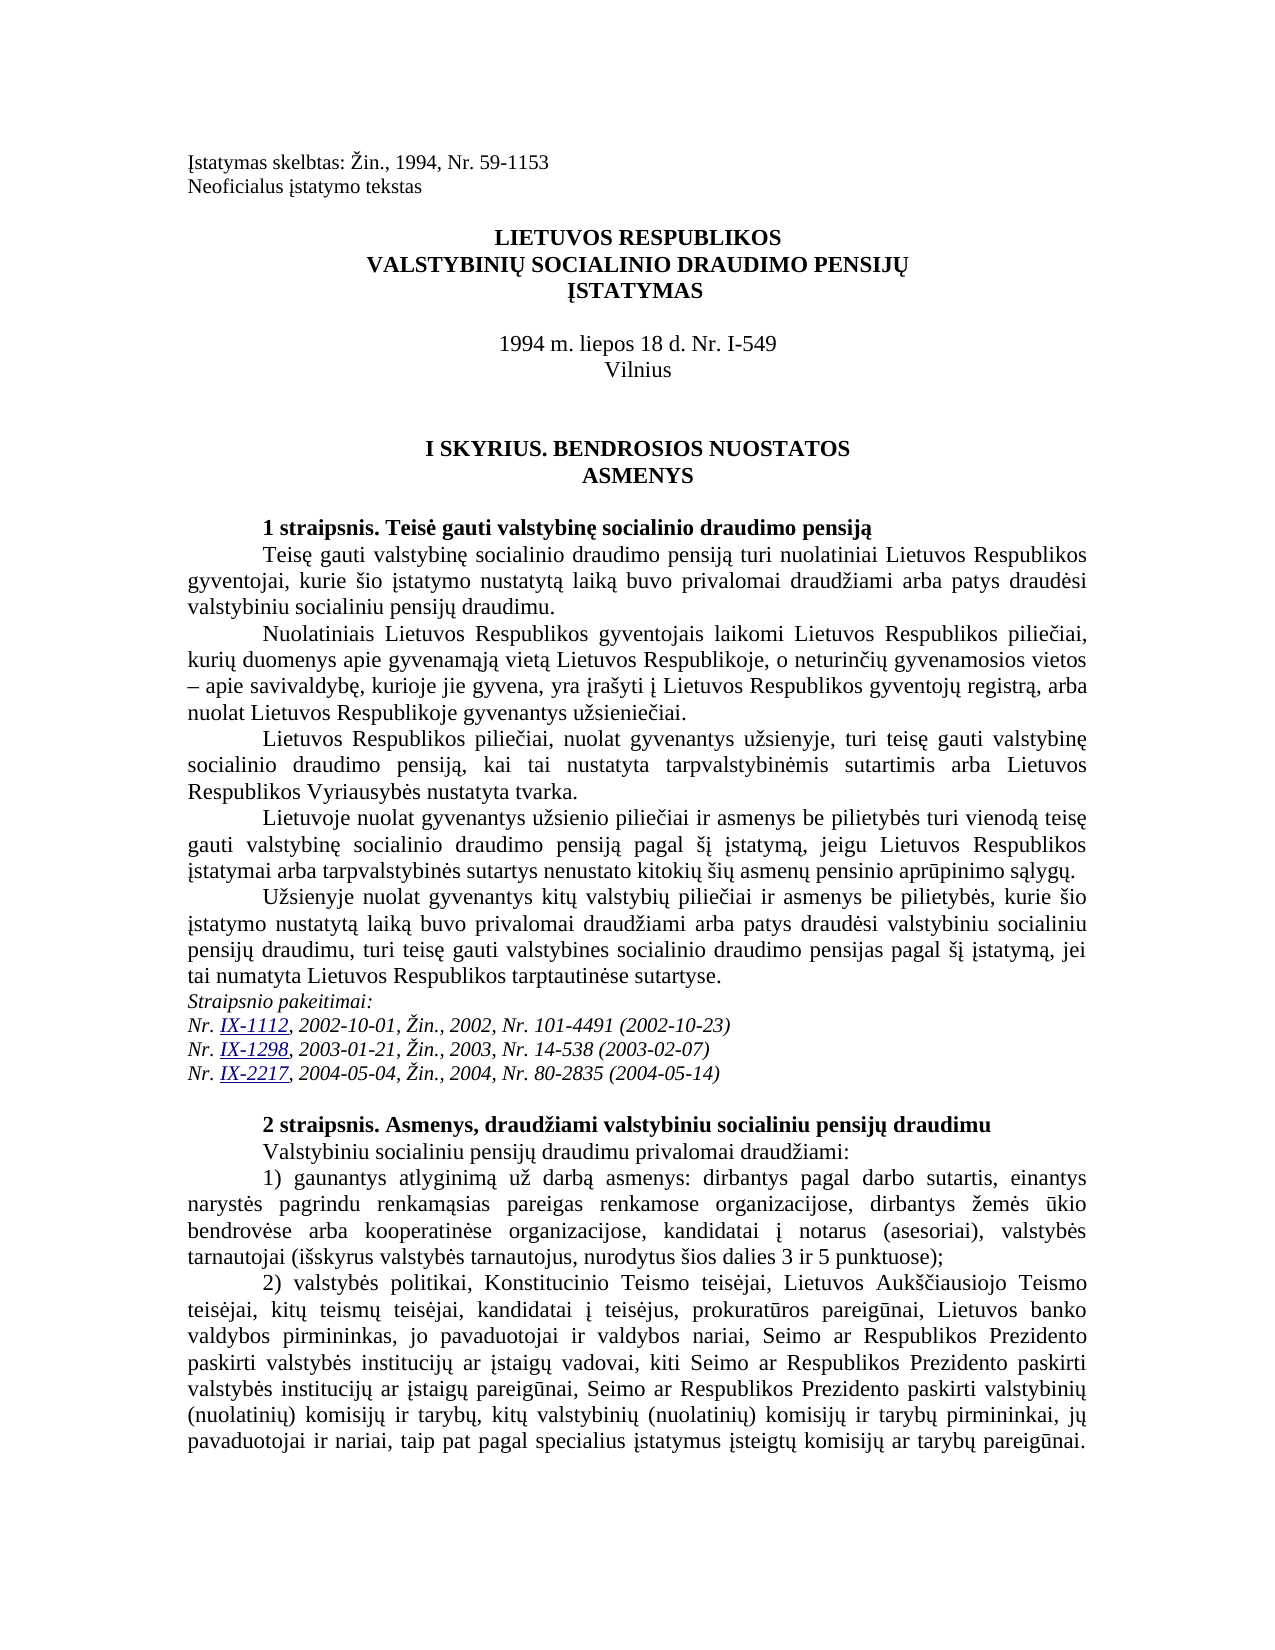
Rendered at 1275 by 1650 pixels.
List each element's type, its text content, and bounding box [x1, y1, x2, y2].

text Lietuvoje nuolat gyvenantys užsienio piliečiai ir asmenys be pilietybės turi vienodą teisę gauti valstybinę socialinio draudimo pensiją pagal šį įstatymą, jeigu Lietuvos Respublikos įstatymai arba tarpvalstybinės sutartys nenustato kitokių šių asmenų pensinio aprūpinimo sąlygų. [187, 804, 1088, 883]
text 1 straipsnis. Teisė gauti valstybinę socialinio draudimo pensiją [187, 514, 1088, 541]
text Nr. IX-1112, 2002-10-01, Žin., 2002, Nr. 101-4491 (2002-10-23) [187, 1013, 1088, 1037]
text Nuolatiniais Lietuvos Respublikos gyventojais laikomi Lietuvos Respublikos piliečiai, kurių duomenys apie gyvenamąją vietą Lietuvos Respublikoje, o neturinčių gyvenamosios vietos – apie savivaldybę, kurioje jie gyvena, yra įrašyti į Lietuvos Respublikos gyventojų registrą, arba nuolat Lietuvos Respublikoje gyvenantys užsieniečiai. [187, 620, 1088, 725]
text Teisę gauti valstybinę socialinio draudimo pensiją turi nuolatiniai Lietuvos Respublikos gyventojai, kurie šio įstatymo nustatytą laiką buvo privalomai draudžiami arba patys draudėsi valstybiniu socialiniu pensijų draudimu. [187, 541, 1088, 620]
text Neoficialus įstatymo tekstas [187, 174, 1088, 198]
text Užsienyje nuolat gyvenantys kitų valstybių piliečiai ir asmenys be pilietybės, kurie šio įstatymo nustatytą laiką buvo privalomai draudžiami arba patys draudėsi valstybiniu socialiniu pensijų draudimu, turi teisę gauti valstybines socialinio draudimo pensijas pagal šį įstatymą, jei tai numatyta Lietuvos Respublikos tarptautinėse sutartyse. [187, 883, 1088, 989]
text ASMENYS [187, 462, 1088, 488]
text 1994 m. liepos 18 d. Nr. I-549 [187, 330, 1088, 356]
text ĮSTATYMAS [187, 277, 1088, 303]
text Vilnius [187, 356, 1088, 383]
text Lietuvos Respublikos piliečiai, nuolat gyvenantys užsienyje, turi teisę gauti valstybinę socialinio draudimo pensiją, kai tai nustatyta tarpvalstybinėmis sutartimis arba Lietuvos Respublikos Vyriausybės nustatyta tvarka. [187, 725, 1088, 804]
text Valstybiniu socialiniu pensijų draudimu privalomai draudžiami: [187, 1138, 1088, 1164]
text Įstatymas skelbtas: Žin., 1994, Nr. 59-1153 [187, 150, 1088, 174]
text 2) valstybės politikai, Konstitucinio Teismo teisėjai, Lietuvos Aukščiausiojo Teismo teisėjai, kitų teismų teisėjai, kandidatai į teisėjus, prokuratūros pareigūnai, Lietuvos banko valdybos pirmininkas, jo pavaduotojai ir valdybos nariai, Seimo ar Respublikos Prezidento paskirti valstybės institucijų ar įstaigų vadovai, kiti Seimo ar Respublikos Prezidento paskirti valstybės institucijų ar įstaigų pareigūnai, Seimo ar Respublikos Prezidento paskirti valstybinių (nuolatinių) komisijų ir tarybų, kitų valstybinių (nuolatinių) komisijų ir tarybų pirmininkai, jų pavaduotojai ir nariai, taip pat pagal specialius įstatymus įsteigtų komisijų ar tarybų pareigūnai. [187, 1269, 1088, 1454]
text LIETUVOS RESPUBLIKOS [187, 224, 1088, 251]
text Nr. IX-1298, 2003-01-21, Žin., 2003, Nr. 14-538 (2003-02-07) [187, 1037, 1087, 1061]
text VALSTYBINIŲ SOCIALINIO DRAUDIMO PENSIJŲ [187, 251, 1088, 277]
text 1) gaunantys atlyginimą už darbą asmenys: dirbantys pagal darbo sutartis, einantys narystės pagrindu renkamąsias pareigas renkamose organizacijose, dirbantys žemės ūkio bendrovėse arba kooperatinėse organizacijose, kandidatai į notarus (asesoriai), valstybės tarnautojai (išskyrus valstybės tarnautojus, nurodytus šios dalies 3 ir 5 punktuose); [187, 1164, 1088, 1269]
text I SKYRIUS. BENDROSIOS NUOSTATOS [187, 435, 1088, 462]
text Nr. IX-2217, 2004-05-04, Žin., 2004, Nr. 80-2835 (2004-05-14) [187, 1061, 1087, 1085]
text Straipsnio pakeitimai: [187, 989, 1088, 1013]
text 2 straipsnis. Asmenys, draudžiami valstybiniu socialiniu pensijų draudimu [187, 1111, 1088, 1138]
